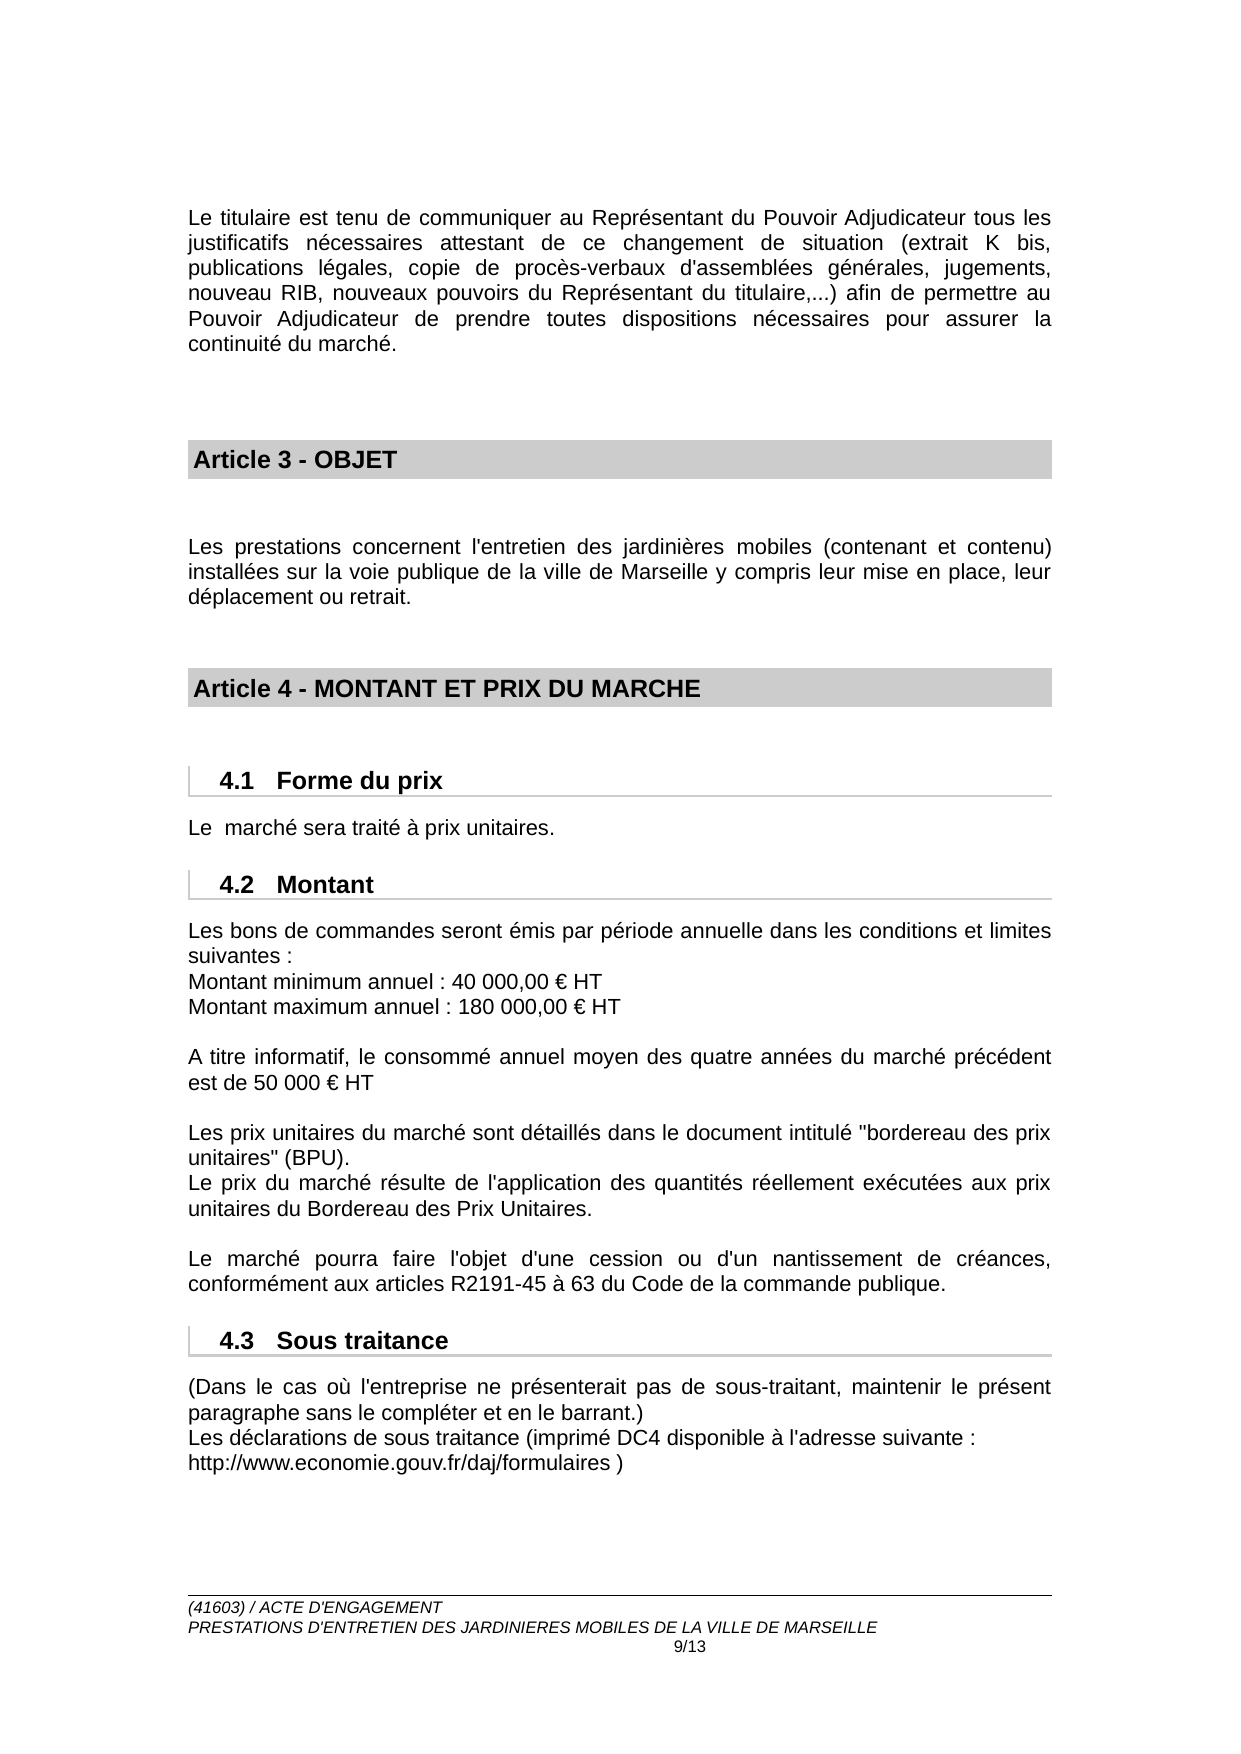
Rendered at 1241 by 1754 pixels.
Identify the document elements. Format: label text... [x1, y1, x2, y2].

text A titre informatif, le consommé annuel moyen des quatre années du marché précédent est de 50 000 € HT [188, 1044, 1052, 1094]
subtitle Forme du prix [190, 766, 1052, 795]
text Les prix unitaires du marché sont détaillés dans le document intitulé "bordereau des prix unitaires" (BPU). [188, 1120, 1052, 1170]
text Les prestations concernent l'entretien des jardinières mobiles (contenant et contenu) installées sur la voie publique de la ville de Marseille y compris leur mise en place, leur déplacement ou retrait. [188, 534, 1052, 609]
text Le prix du marché résulte de l'application des quantités réellement exécutées aux prix unitaires du Bordereau des Prix Unitaires. [188, 1170, 1052, 1221]
text Montant maximum annuel : 180 000,00 € HT [188, 994, 1052, 1019]
text (Dans le cas où l'entreprise ne présenterait pas de sous-traitant, maintenir le présent paragraphe sans le compléter et en le barrant.) [188, 1374, 1052, 1425]
text Montant minimum annuel : 40 000,00 € HT [188, 968, 1052, 994]
text http://www.economie.gouv.fr/daj/formulaires ) [188, 1450, 1052, 1475]
text Le marché sera traité à prix unitaires. [188, 815, 1052, 840]
text Le marché pourra faire l'objet d'une cession ou d'un nantissement de créances, conformément aux articles R2191-45 à 63 du Code de la commande publique. [188, 1246, 1052, 1296]
subtitle MONTANT ET PRIX DU MARCHE [190, 671, 1050, 705]
subtitle Sous traitance [190, 1326, 1052, 1354]
text Le titulaire est tenu de communiquer au Représentant du Pouvoir Adjudicateur tous les justificatifs nécessaires attestant de ce changement de situation (extrait K bis, publications légales, copie de procès-verbaux d'assemblées générales, jugements, nouveau RIB, nouveaux pouvoirs du Représentant du titulaire,...) afin de permettre au Pouvoir Adjudicateur de prendre toutes dispositions nécessaires pour assurer la continuité du marché. [188, 204, 1052, 356]
text Les déclarations de sous traitance (imprimé DC4 disponible à l'adresse suivante : [188, 1425, 1052, 1450]
subtitle OBJET [190, 442, 1050, 477]
subtitle Montant [188, 869, 1052, 898]
text Les bons de commandes seront émis par période annuelle dans les conditions et limites suivantes : [188, 918, 1052, 968]
